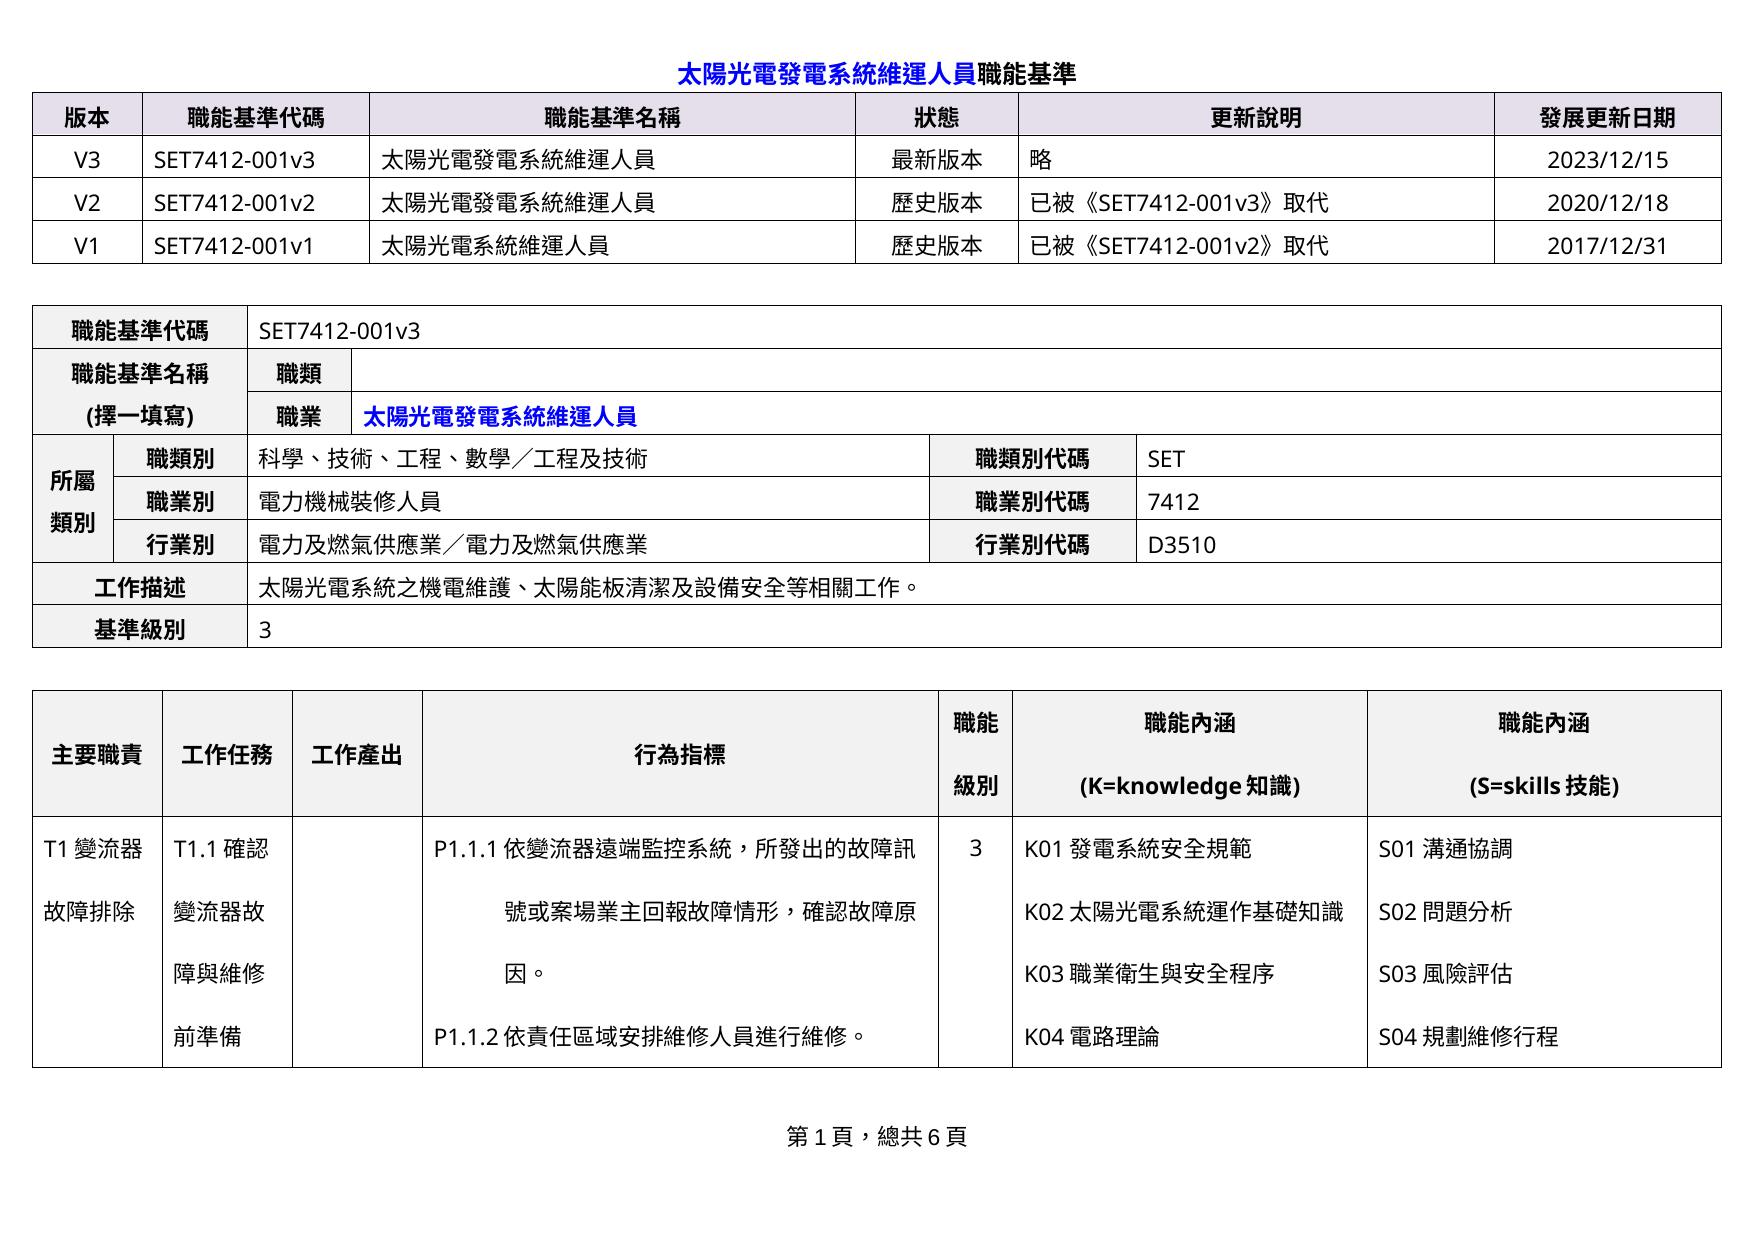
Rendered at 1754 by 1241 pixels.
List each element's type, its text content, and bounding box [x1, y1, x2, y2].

table_cell 職能基準名稱 (擇一填寫) [33, 349, 247, 433]
table_header 更新說明 [1019, 93, 1494, 134]
table_cell P1.1.1依變流器遠端監控系統，所發出的故障訊號或案場業主回報故障情形，確認故障原因。 P1.1.2依責任區域安排維修人員進行維修。 [423, 817, 938, 1067]
table_cell 歷史版本 [856, 221, 1018, 263]
table_cell V1 [33, 221, 142, 263]
table_cell 7412 [1137, 477, 1721, 519]
table_cell 職類 [248, 349, 351, 391]
table_cell 電力及燃氣供應業／電力及燃氣供應業 [248, 520, 929, 562]
table_cell SET7412-001v2 [143, 178, 369, 220]
table_cell [293, 817, 422, 1067]
table_cell V2 [33, 178, 142, 220]
table_cell SET [1137, 435, 1721, 476]
table_cell SET7412-001v1 [143, 221, 369, 263]
table_cell 已被《SET7412-001v3》取代 [1019, 178, 1494, 220]
table_cell 職業別代碼 [930, 477, 1136, 519]
table_cell S01溝通協調 S02問題分析 S03風險評估 S04規劃維修行程 [1368, 817, 1721, 1067]
table_header SET7412-001v3 [248, 306, 1721, 348]
text 太陽光電發電系統維運人員職能基準 [118, 50, 1636, 92]
table_cell D3510 [1137, 520, 1721, 562]
table_header 主要職責 [33, 691, 162, 816]
table_header 版本 [33, 93, 142, 134]
table_cell SET7412-001v3 [143, 136, 369, 177]
table_cell 所屬類別 [33, 435, 113, 562]
table_cell 太陽光電發電系統維運人員 [352, 392, 1721, 433]
table_cell 太陽光電系統維運人員 [370, 221, 855, 263]
table_header 工作產出 [293, 691, 422, 816]
table_cell K01發電系統安全規範 K02太陽光電系統運作基礎知識 K03職業衛生與安全程序 K04電路理論 [1013, 817, 1367, 1067]
table_header 發展更新日期 [1495, 93, 1721, 134]
table_cell 職類別代碼 [930, 435, 1136, 476]
table_header 狀態 [856, 93, 1018, 134]
table_cell 基準級別 [33, 605, 247, 647]
table_cell 太陽光電發電系統維運人員 [370, 178, 855, 220]
table_cell 已被《SET7412-001v2》取代 [1019, 221, 1494, 263]
table_header 職能內涵 (K=knowledge知識) [1013, 691, 1367, 816]
table_cell 太陽光電系統之機電維護、太陽能板清潔及設備安全等相關工作。 [248, 563, 1721, 604]
table_cell T1.1確認變流器故障與維修前準備 [163, 817, 292, 1067]
table_cell 太陽光電發電系統維運人員 [370, 136, 855, 177]
table_header 職能基準代碼 [33, 306, 247, 348]
table_cell 職業 [248, 392, 351, 433]
table_cell 職業別 [114, 477, 247, 519]
table_cell 最新版本 [856, 136, 1018, 177]
table_cell 行業別 [114, 520, 247, 562]
table_cell 2020/12/18 [1495, 178, 1721, 220]
table_cell 3 [939, 817, 1012, 1067]
table_header 職能內涵 (S=skills技能) [1368, 691, 1721, 816]
table_cell [352, 349, 1721, 391]
table_header 行為指標 [423, 691, 938, 816]
table_header 職能基準名稱 [370, 93, 855, 134]
table_cell 職類別 [114, 435, 247, 476]
table_cell T1變流器故障排除 [33, 817, 162, 1067]
table_cell 工作描述 [33, 563, 247, 604]
table_cell V3 [33, 136, 142, 177]
table_cell 科學、技術、工程、數學／工程及技術 [248, 435, 929, 476]
table_cell 3 [248, 605, 1721, 647]
table_cell 2023/12/15 [1495, 136, 1721, 177]
table_header 工作任務 [163, 691, 292, 816]
table_cell 行業別代碼 [930, 520, 1136, 562]
table_header 職能 級別 [939, 691, 1012, 816]
table_cell 2017/12/31 [1495, 221, 1721, 263]
table_cell 略 [1019, 136, 1494, 177]
table_header 職能基準代碼 [143, 93, 369, 134]
table_cell 歷史版本 [856, 178, 1018, 220]
table_cell 電力機械裝修人員 [248, 477, 929, 519]
